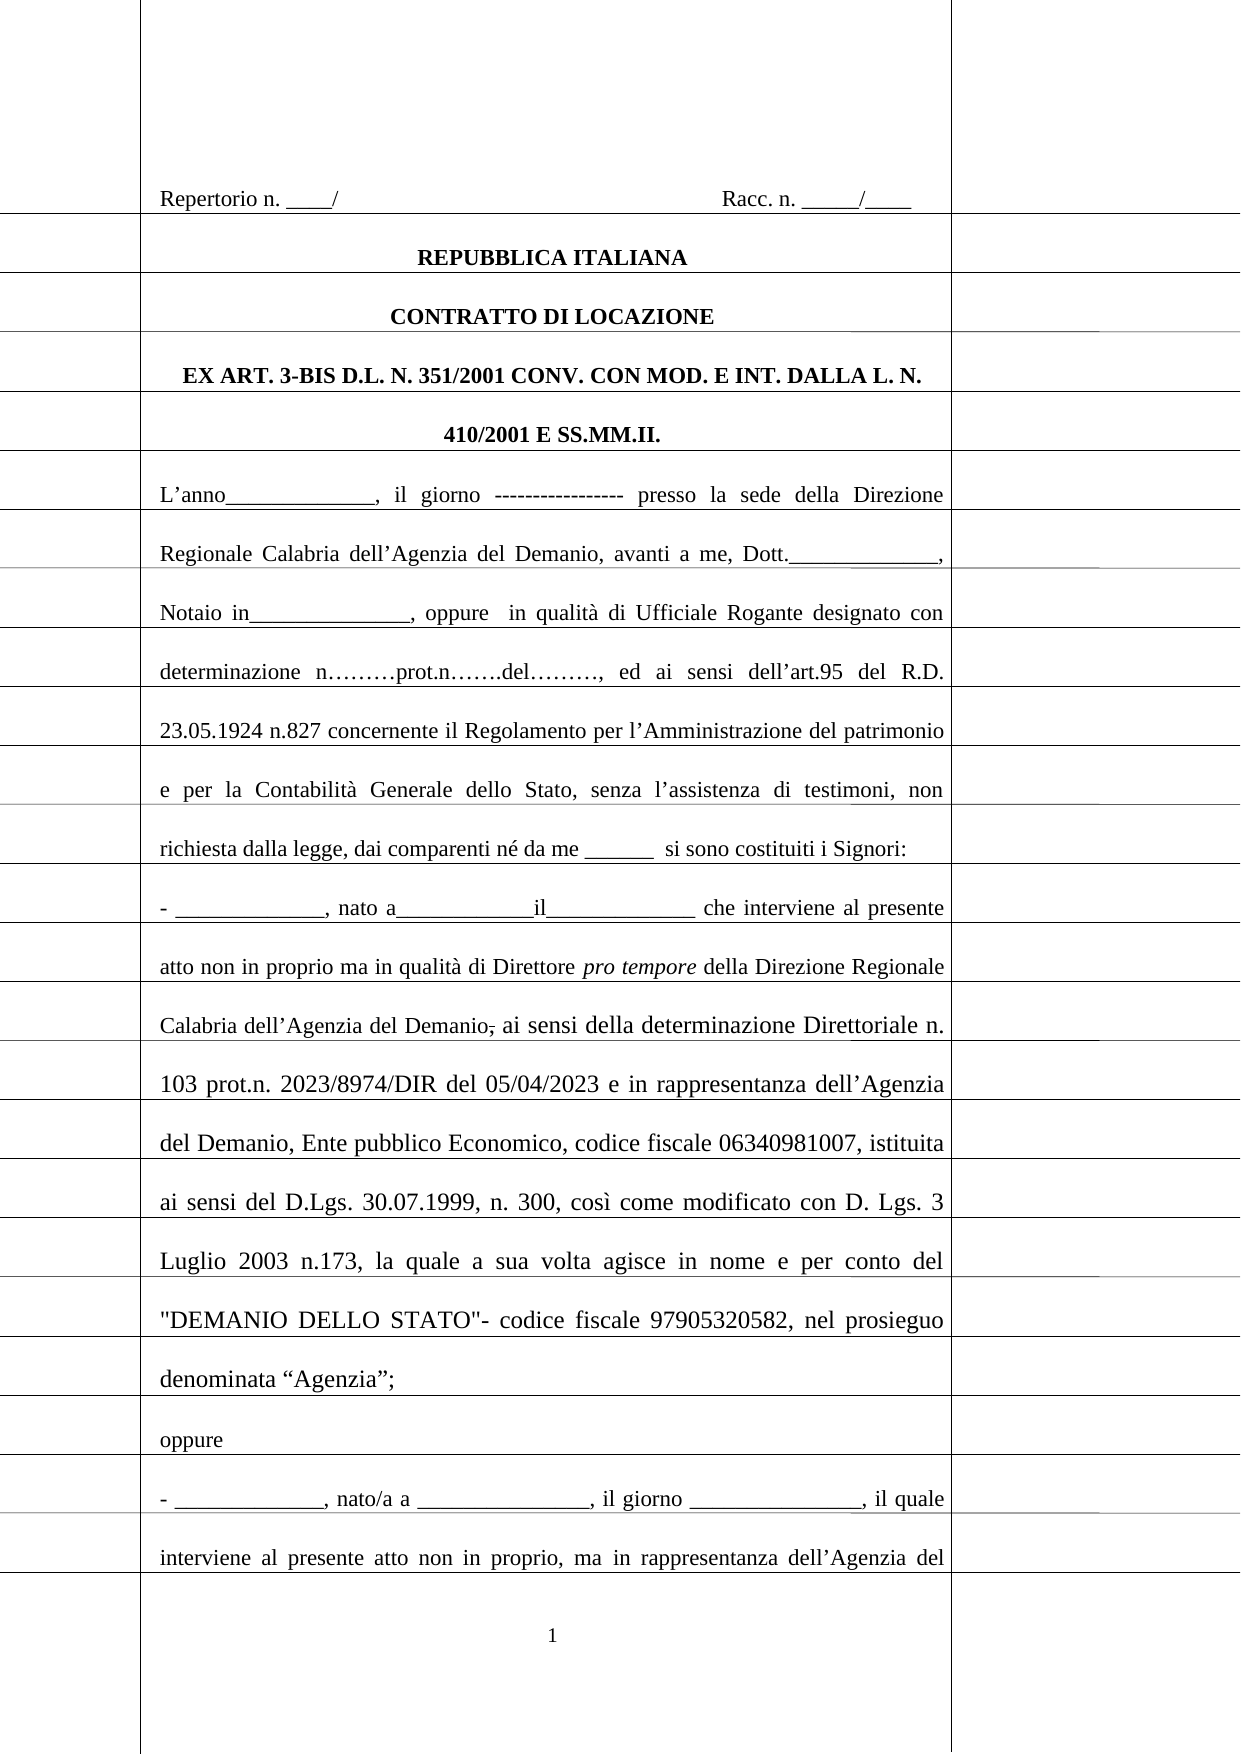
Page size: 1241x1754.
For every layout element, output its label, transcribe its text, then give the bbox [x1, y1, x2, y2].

text - _____________, nato/a a _______________, il giorno _______________, il quale [159, 1459, 945, 1512]
text oppure [159, 1400, 945, 1454]
text 103 prot.n. 2023/8974/DIR del 05/04/2023 e in rappresentanza dell’Agenzia [159, 1041, 945, 1099]
text [159, 273, 945, 278]
text determinazione n………prot.n…….del………, ed ai sensi dell’art.95 del R.D. [159, 628, 945, 686]
text "DEMANIO DELLO STATO"- codice fiscale 97905320582, nel prosieguo [159, 1277, 945, 1336]
text Regionale Calabria dell’Agenzia del Demanio, avanti a me, Dott._____________, [159, 510, 945, 567]
text ex art. 3-bis D.L. n. 351/2001 conv. con mod. e int. dalla L. n. [159, 337, 945, 391]
text e per la Contabilità Generale dello Stato, senza l’assistenza di testimoni, non [159, 746, 945, 803]
text [159, 332, 945, 337]
text atto non in proprio ma in qualità di Direttore pro tempore della Direzione Regionale [159, 923, 945, 981]
text 410/2001 e ss.mm.ii. [159, 392, 945, 450]
text Notaio in______________, oppure in qualità di Ufficiale Rogante designato con [159, 569, 945, 627]
text del Demanio, Ente pubblico Economico, codice fiscale 06340981007, istituita [159, 1100, 945, 1158]
text REPUBBLICA ITALIANA [159, 218, 945, 272]
text Repertorio n. ____/ Racc. n. _____/____ [159, 159, 945, 213]
text L’anno_____________, il giorno ----------------- presso la sede della Direzione [159, 455, 945, 509]
text Luglio 2003 n.173, la quale a sua volta agisce in nome e per conto del [159, 1218, 945, 1276]
text ai sensi del D.Lgs. 30.07.1999, n. 300, così come modificato con D. Lgs. 3 [159, 1159, 945, 1217]
text - _____________, nato a____________il_____________ che interviene al presente [159, 868, 945, 922]
text Calabria dell’Agenzia del Demanio, ai sensi della determinazione Direttoriale n. [159, 982, 945, 1040]
text richiesta dalla legge, dai comparenti né da me ______ si sono costituiti i Signori: [159, 805, 945, 863]
text 23.05.1924 n.827 concernente il Regolamento per l’Amministrazione del patrimonio [159, 687, 945, 745]
text [159, 214, 945, 218]
text [159, 1455, 945, 1459]
text [159, 451, 945, 455]
text interviene al presente atto non in proprio, ma in rappresentanza dell’Agenzia del [159, 1514, 945, 1572]
text denominata “Agenzia”; [159, 1337, 945, 1395]
text CONTRATTO DI LOCAZIONE [159, 278, 945, 331]
